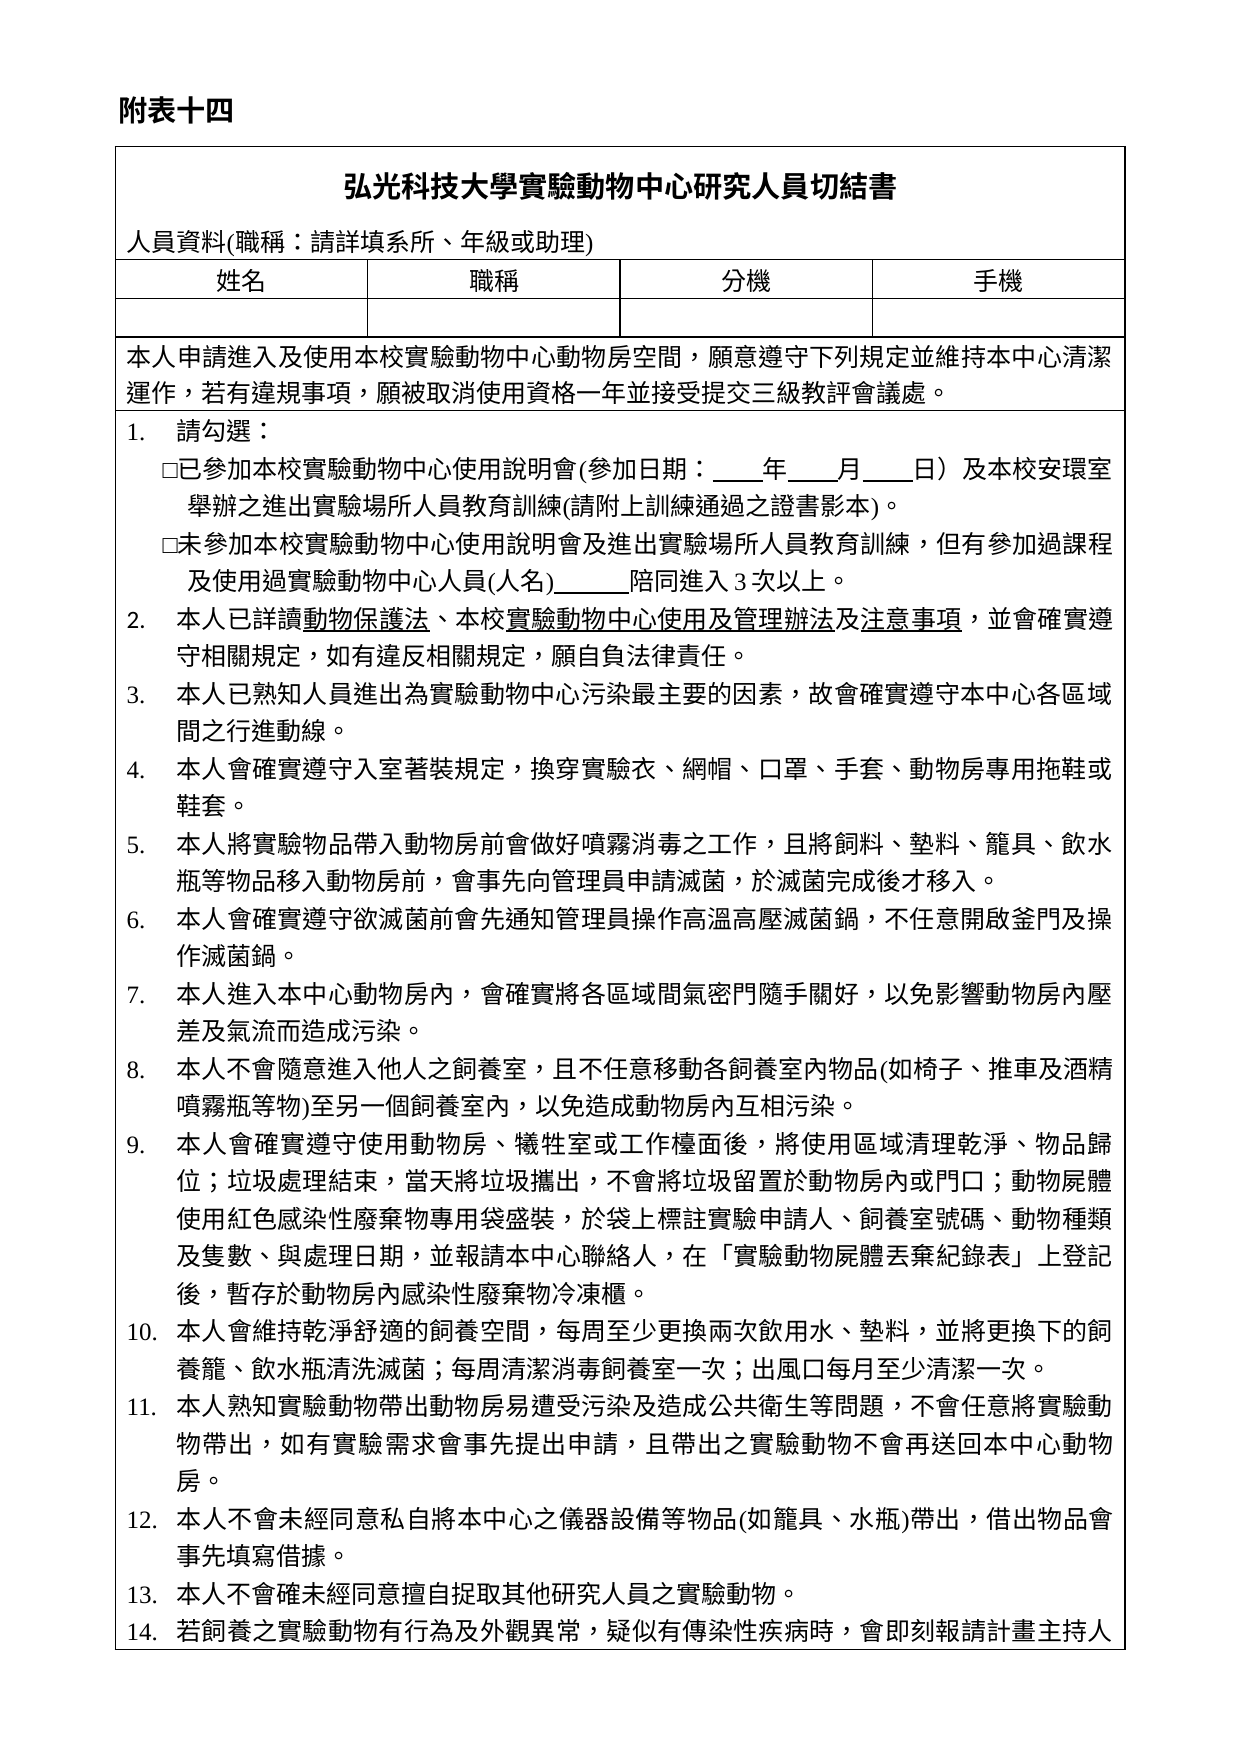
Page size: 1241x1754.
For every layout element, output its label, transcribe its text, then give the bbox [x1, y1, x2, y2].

table_cell 姓名 [116, 260, 367, 298]
text 附表十四 [118, 71, 1122, 146]
table_cell 手機 [873, 260, 1124, 298]
table_cell 人員資料(職稱：請詳填系所、年級或助理) [116, 222, 1124, 259]
table_cell [368, 299, 619, 336]
table_cell 本人申請進入及使用本校實驗動物中心動物房空間，願意遵守下列規定並維持本中心清潔運作，若有違規事項，願被取消使用資格一年並接受提交三級教評會議處。 [116, 338, 1124, 410]
table_cell [621, 299, 872, 336]
table_cell 分機 [621, 260, 872, 298]
table_cell [873, 299, 1124, 336]
table_header 弘光科技大學實驗動物中心研究人員切結書 [116, 147, 1124, 222]
table_cell 請勾選： □已參加本校實驗動物中心使用說明會(參加日期： 年 月 日）及本校安環室舉辦之進出實驗場所人員教育訓練(請附上訓練通過之證書影本)。 □未參加本校實驗動物中心使用說明會及進出實驗場所人員教育訓練，但有參加過課程及使用過實驗動物中心人員(人名) 陪同進入3次以上。 本人已詳讀動物保護法、本校實驗動物中心使用及管理辦法及注意事項，並會確實遵守相關規定，如有違反相關規定，願自負法律責任。 本人已熟知人員進出為實驗動物中心污染最主要的因素，故會確實遵守本中心各區域間之行進動線。 本人會確實遵守入室著裝規定，換穿實驗衣、網帽、口罩、手套、動物房專用拖鞋或鞋套。 本人將實驗物品帶入動物房前會做好噴霧消毒之工作，且將飼料、墊料、籠具、飲水瓶等物品移入動物房前，會事先向管理員申請滅菌，於滅菌完成後才移入。 本人會確實遵守欲滅菌前會先通知管理員操作高溫高壓滅菌鍋，不任意開啟釜門及操作滅菌鍋。 本人進入本中心動物房內，會確實將各區域間氣密門隨手關好，以免影響動物房內壓差及氣流而造成污染。 本人不會隨意進入他人之飼養室，且不任意移動各飼養室內物品(如椅子、推車及酒精噴霧瓶等物)至另一個飼養室內，以免造成動物房內互相污染。 本人會確實遵守使用動物房、犧牲室或工作檯面後，將使用區域清理乾淨、物品歸位；垃圾處理結束，當天將垃圾攜出，不會將垃圾留置於動物房內或門口；動物屍體使用紅色感染性廢棄物專用袋盛裝，於袋上標註實驗申請人、飼養室號碼、動物種類及隻數、與處理日期，並報請本中心聯絡人，在「實驗動物屍體丟棄紀錄表」上登記後，暫存於動物房內感染性廢棄物冷凍櫃。 本人會維持乾淨舒適的飼養空間，每周至少更換兩次飲用水、墊料，並將更換下的飼養籠、飲水瓶清洗滅菌；每周清潔消毒飼養室一次；出風口每月至少清潔一次。 本人熟知實驗動物帶出動物房易遭受污染及造成公共衛生等問題，不會任意將實驗動物帶出，如有實驗需求會事先提出申請，且帶出之實驗動物不會再送回本中心動物房。 本人不會未經同意私自將本中心之儀器設備等物品(如籠具、水瓶)帶出，借出物品會事先填寫借據。 本人不會確未經同意擅自捉取其他研究人員之實驗動物。 若飼養之實驗動物有行為及外觀異常，疑似有傳染性疾病時，會即刻報請計畫主持人處理，儘速確定病因及回報本中心，並進行適當之處理與消毒。 若研究事項已有動物實驗與人體試驗方法可選擇，本人會隨計畫書附上非做動物實驗之相關佐證資料。 計畫申請人訂購動物執行動物實驗時，需按照原申請之實驗方法及批次訂購。 執行動物實驗應以原實驗設計之動物週齡為主，如有不得已情況需變更，本人會提供充分參考文獻作為佐證資料。 飼料應置於動物飼養室內冷藏櫃內，執行動物實驗人員需在分裝飼料包裝袋外註明有效期限或將原包裝拍照張貼於分裝袋外。 本人及執行動物實驗人員會確實填寫動物飼育房門外「動物紀錄表」及門內表格「動物飼養管理紀錄表」，如需執行動物犧牲請於犧牲前一星期向本中心提出「動物犧牲申請表」。 在動物房發生意外事件時，立即向管理員聯絡(校內分機：7186)。在非上班時間，中心無專職人員在時，如遇有火災及緊急事故，即刻向校安中心、警衛室通報求援（聯絡電話：教官執勤專線：04-26338000；警衛室專線 : 04-26525855；校門警衛室：1788、1789）。 計畫主持人或指導教授簽章: 立書人簽章： 中華民國 年 月 日 [116, 411, 1124, 1648]
table_cell [116, 299, 367, 336]
table_cell 職稱 [368, 260, 619, 298]
